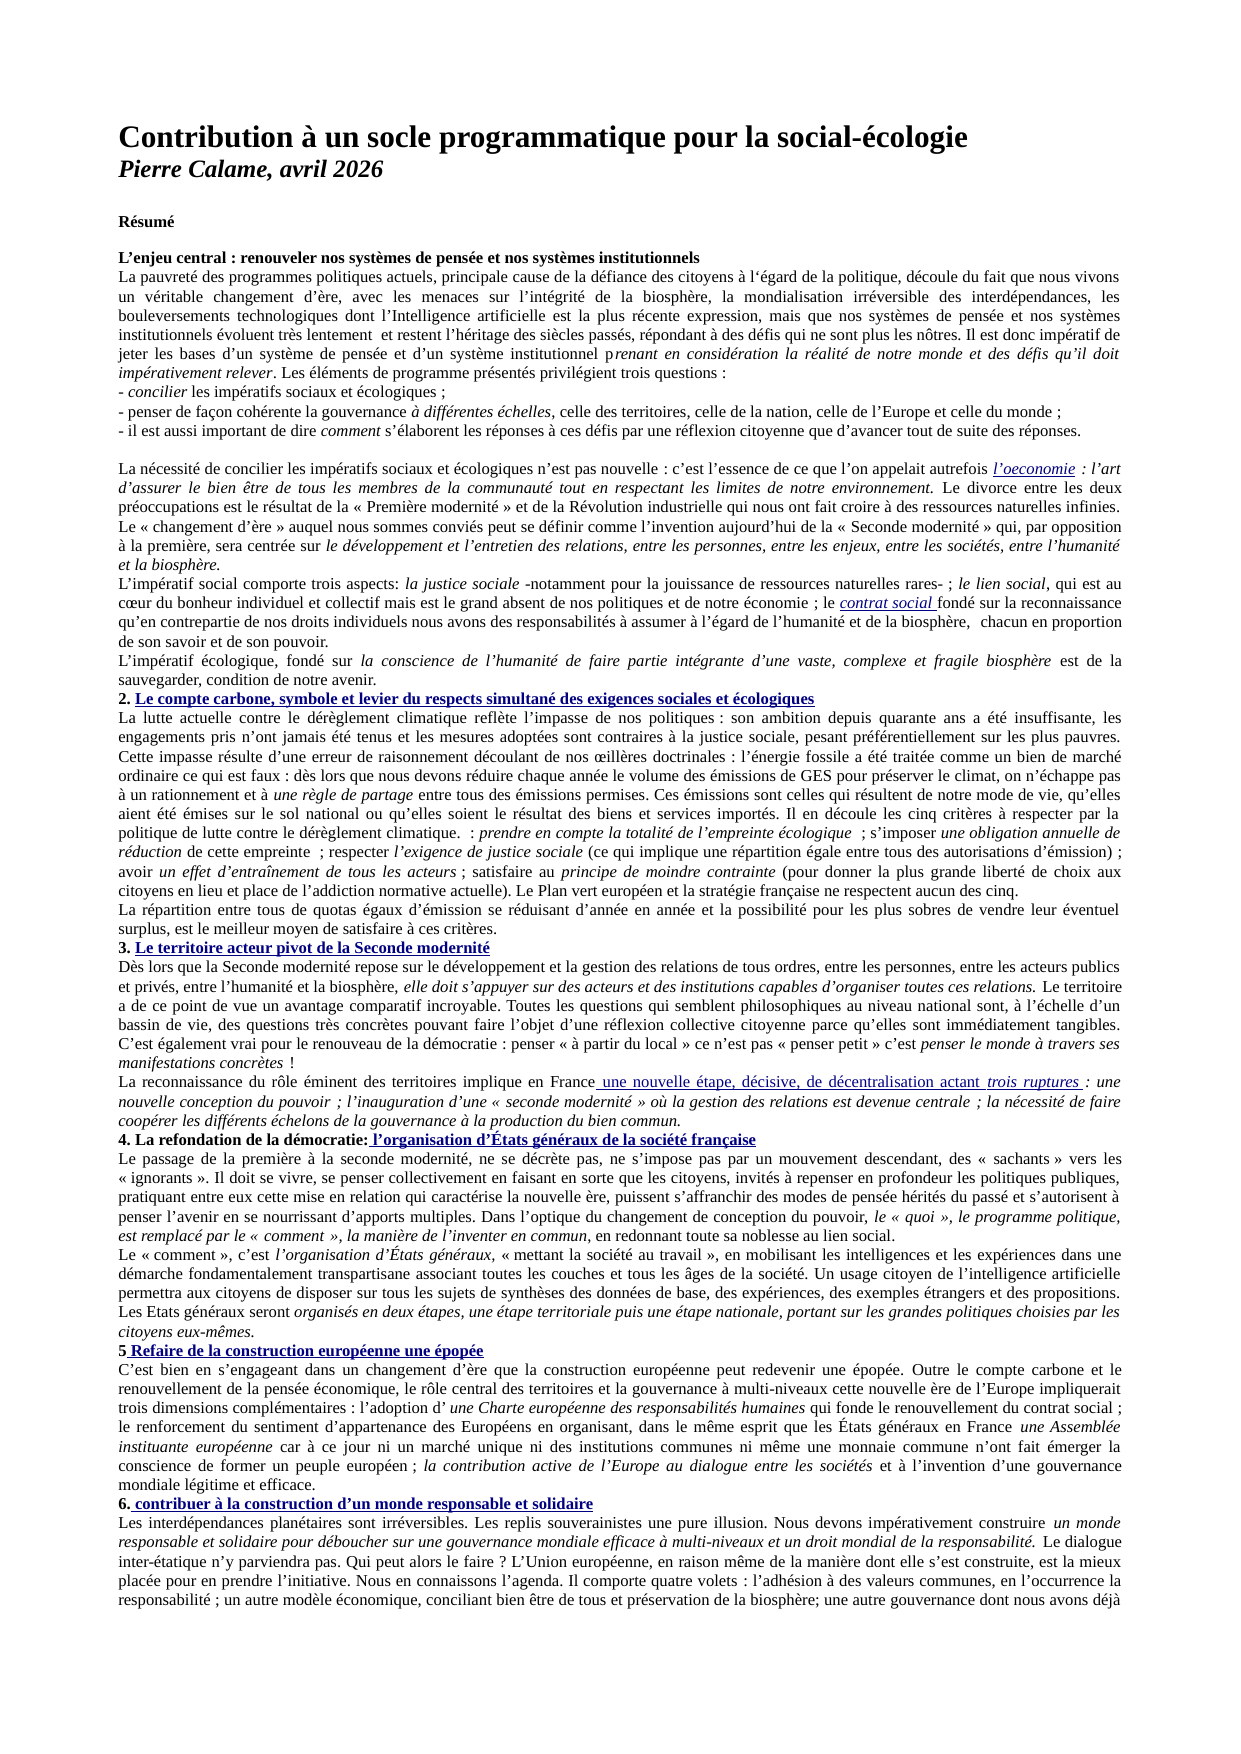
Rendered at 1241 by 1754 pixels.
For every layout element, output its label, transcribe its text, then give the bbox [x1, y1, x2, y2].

text - penser de façon cohérente la gouvernance à différentes échelles, celle des territoires, celle de la nation, celle de l’Europe et celle du monde ; [118, 401, 1122, 421]
text 3. Le territoire acteur pivot de la Seconde modernité [118, 938, 1122, 957]
text 6. contribuer à la construction d’un monde responsable et solidaire [118, 1494, 1122, 1513]
text Résumé [118, 212, 1122, 231]
text La nécessité de concilier les impératifs sociaux et écologiques n’est pas nouvelle : c’est l’essence de ce que l’on appelait autrefois l’oeconomie : l’art d’assurer le bien être de tous les membres de la communauté tout en respectant les limites de notre environnement. Le divorce entre les deux préoccupations est le résultat de la « Première modernité » et de la Révolution industrielle qui nous ont fait croire à des ressources naturelles infinies. Le « changement d’ère » auquel nous sommes conviés peut se définir comme l’invention aujourd’hui de la « Seconde modernité » qui, par opposition à la première, sera centrée sur le développement et l’entretien des relations, entre les personnes, entre les enjeux, entre les sociétés, entre l’humanité et la biosphère. [118, 459, 1122, 574]
text 5 Refaire de la construction européenne une épopée [118, 1341, 1122, 1360]
text La répartition entre tous de quotas égaux d’émission se réduisant d’année en année et la possibilité pour les plus sobres de vendre leur éventuel surplus, est le meilleur moyen de satisfaire à ces critères. [118, 900, 1122, 938]
text L’impératif écologique, fondé sur la conscience de l’humanité de faire partie intégrante d’une vaste, complexe et fragile biosphère est de la sauvegarder, condition de notre avenir. [118, 651, 1122, 689]
text Le « comment », c’est l’organisation d’États généraux, « mettant la société au travail », en mobilisant les intelligences et les expériences dans une démarche fondamentalement transpartisane associant toutes les couches et tous les âges de la société. Un usage citoyen de l’intelligence artificielle permettra aux citoyens de disposer sur tous les sujets de synthèses des données de base, des expériences, des exemples étrangers et des propositions. Les Etats généraux seront organisés en deux étapes, une étape territoriale puis une étape nationale, portant sur les grandes politiques choisies par les citoyens eux-mêmes. [118, 1245, 1122, 1341]
text Contribution à un socle programmatique pour la social-écologie [118, 118, 1122, 154]
text - concilier les impératifs sociaux et écologiques ; [118, 382, 1122, 401]
text La pauvreté des programmes politiques actuels, principale cause de la défiance des citoyens à l‘égard de la politique, découle du fait que nous vivons un véritable changement d’ère, avec les menaces sur l’intégrité de la biosphère, la mondialisation irréversible des interdépendances, les bouleversements technologiques dont l’Intelligence artificielle est la plus récente expression, mais que nos systèmes de pensée et nos systèmes institutionnels évoluent très lentement et restent l’héritage des siècles passés, répondant à des défis qui ne sont plus les nôtres. Il est donc impératif de jeter les bases d’un système de pensée et d’un système institutionnel prenant en considération la réalité de notre monde et des défis qu’il doit impérativement relever. Les éléments de programme présentés privilégient trois questions : [118, 267, 1122, 382]
text C’est bien en s’engageant dans un changement d’ère que la construction européenne peut redevenir une épopée. Outre le compte carbone et le renouvellement de la pensée économique, le rôle central des territoires et la gouvernance à multi-niveaux cette nouvelle ère de l’Europe impliquerait trois dimensions complémentaires : l’adoption d’ une Charte européenne des responsabilités humaines qui fonde le renouvellement du contrat social ; le renforcement du sentiment d’appartenance des Européens en organisant, dans le même esprit que les États généraux en France une Assemblée instituante européenne car à ce jour ni un marché unique ni des institutions communes ni même une monnaie commune n’ont fait émerger la conscience de former un peuple européen ; la contribution active de l’Europe au dialogue entre les sociétés et à l’invention d’une gouvernance mondiale légitime et efficace. [118, 1360, 1122, 1494]
text L’enjeu central : renouveler nos systèmes de pensée et nos systèmes institutionnels [118, 248, 1122, 267]
text Dès lors que la Seconde modernité repose sur le développement et la gestion des relations de tous ordres, entre les personnes, entre les acteurs publics et privés, entre l’humanité et la biosphère, elle doit s’appuyer sur des acteurs et des institutions capables d’organiser toutes ces relations. Le territoire a de ce point de vue un avantage comparatif incroyable. Toutes les questions qui semblent philosophiques au niveau national sont, à l’échelle d’un bassin de vie, des questions très concrètes pouvant faire l’objet d’une réflexion collective citoyenne parce qu’elles sont immédiatement tangibles. C’est également vrai pour le renouveau de la démocratie : penser « à partir du local » ce n’est pas « penser petit » c’est penser le monde à travers ses manifestations concrètes ! [118, 957, 1122, 1072]
text L’impératif social comporte trois aspects: la justice sociale -notamment pour la jouissance de ressources naturelles rares- ; le lien social, qui est au cœur du bonheur individuel et collectif mais est le grand absent de nos politiques et de notre économie ; le contrat social fondé sur la reconnaissance qu’en contrepartie de nos droits individuels nous avons des responsabilités à assumer à l’égard de l’humanité et de la biosphère, chacun en proportion de son savoir et de son pouvoir. [118, 574, 1122, 651]
text Le passage de la première à la seconde modernité, ne se décrète pas, ne s’impose pas par un mouvement descendant, des « sachants » vers les « ignorants ». Il doit se vivre, se penser collectivement en faisant en sorte que les citoyens, invités à repenser en profondeur les politiques publiques, pratiquant entre eux cette mise en relation qui caractérise la nouvelle ère, puissent s’affranchir des modes de pensée hérités du passé et s’autorisent à penser l’avenir en se nourrissant d’apports multiples. Dans l’optique du changement de conception du pouvoir, le « quoi », le programme politique, est remplacé par le « comment », la manière de l’inventer en commun, en redonnant toute sa noblesse au lien social. [118, 1149, 1122, 1245]
text La lutte actuelle contre le dérèglement climatique reflète l’impasse de nos politiques : son ambition depuis quarante ans a été insuffisante, les engagements pris n’ont jamais été tenus et les mesures adoptées sont contraires à la justice sociale, pesant préférentiellement sur les plus pauvres. Cette impasse résulte d’une erreur de raisonnement découlant de nos œillères doctrinales : l’énergie fossile a été traitée comme un bien de marché ordinaire ce qui est faux : dès lors que nous devons réduire chaque année le volume des émissions de GES pour préserver le climat, on n’échappe pas à un rationnement et à une règle de partage entre tous des émissions permises. Ces émissions sont celles qui résultent de notre mode de vie, qu’elles aient été émises sur le sol national ou qu’elles soient le résultat des biens et services importés. Il en découle les cinq critères à respecter par la politique de lutte contre le dérèglement climatique. : prendre en compte la totalité de l’empreinte écologique ; s’imposer une obligation annuelle de réduction de cette empreinte ; respecter l’exigence de justice sociale (ce qui implique une répartition égale entre tous des autorisations d’émission) ; avoir un effet d’entraînement de tous les acteurs ; satisfaire au principe de moindre contrainte (pour donner la plus grande liberté de choix aux citoyens en lieu et place de l’addiction normative actuelle). Le Plan vert européen et la stratégie française ne respectent aucun des cinq. [118, 708, 1122, 900]
text Les interdépendances planétaires sont irréversibles. Les replis souverainistes une pure illusion. Nous devons impérativement construire un monde responsable et solidaire pour déboucher sur une gouvernance mondiale efficace à multi-niveaux et un droit mondial de la responsabilité. Le dialogue inter-étatique n’y parviendra pas. Qui peut alors le faire ? L’Union européenne, en raison même de la manière dont elle s’est construite, est la mieux placée pour en prendre l’initiative. Nous en connaissons l’agenda. Il comporte quatre volets : l’adhésion à des valeurs communes, en l’occurrence la responsabilité ; un autre modèle économique, conciliant bien être de tous et préservation de la biosphère; une autre gouvernance dont nous avons déjà [118, 1513, 1122, 1609]
text La reconnaissance du rôle éminent des territoires implique en France une nouvelle étape, décisive, de décentralisation actant trois ruptures : une nouvelle conception du pouvoir ; l’inauguration d’une « seconde modernité » où la gestion des relations est devenue centrale ; la nécessité de faire coopérer les différents échelons de la gouvernance à la production du bien commun. [118, 1072, 1122, 1130]
text Pierre Calame, avril 2026 [118, 154, 1122, 183]
text 2. Le compte carbone, symbole et levier du respects simultané des exigences sociales et écologiques [118, 689, 1122, 708]
text 4. La refondation de la démocratie: l’organisation d’États généraux de la société française [118, 1130, 1122, 1149]
text - il est aussi important de dire comment s’élaborent les réponses à ces défis par une réflexion citoyenne que d’avancer tout de suite des réponses. [118, 421, 1122, 440]
